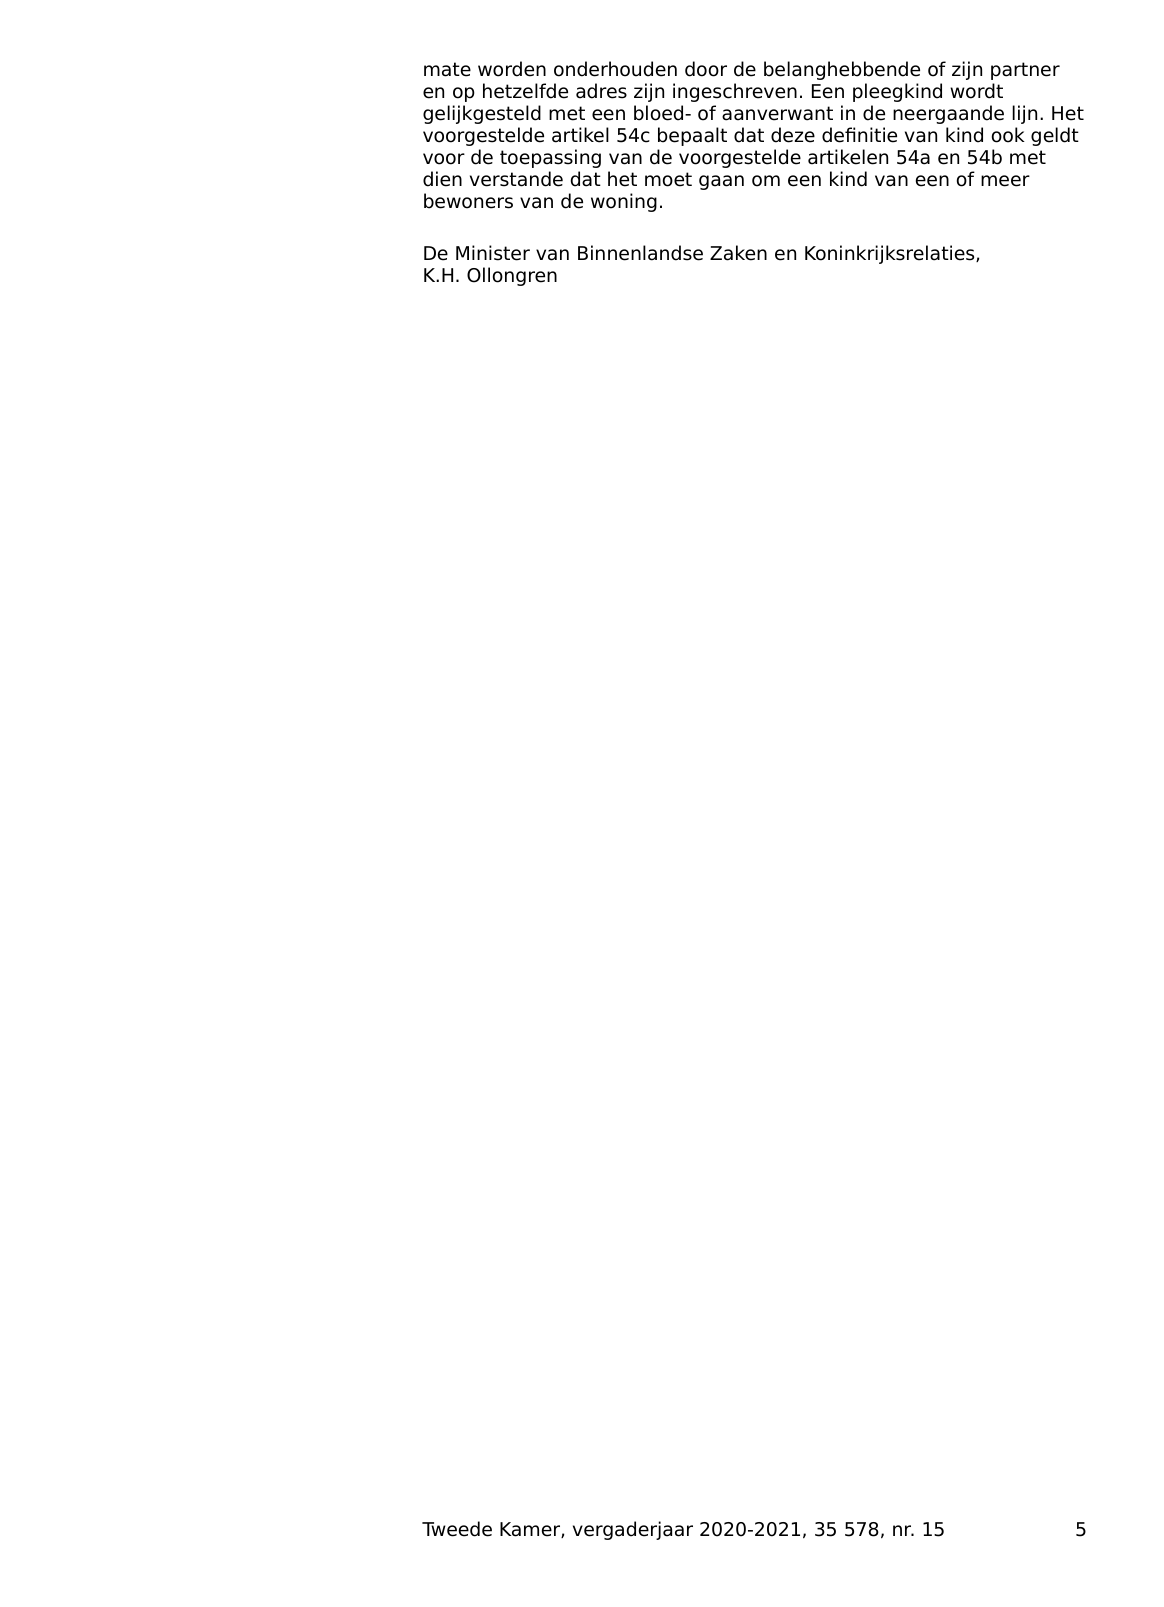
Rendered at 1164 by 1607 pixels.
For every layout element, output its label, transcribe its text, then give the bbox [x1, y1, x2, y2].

text mate worden onderhouden door de belanghebbende of zijn partner en op hetzelfde adres zijn ingeschreven. Een pleegkind wordt gelijkgesteld met een bloed- of aanverwant in de neergaande lijn. Het voorgestelde artikel 54c bepaalt dat deze definitie van kind ook geldt voor de toepassing van de voorgestelde artikelen 54a en 54b met dien verstande dat het moet gaan om een kind van een of meer bewoners van de woning. [422, 59, 1087, 213]
text De Minister van Binnenlandse Zaken en Koninkrijksrelaties, K.H. Ollongren [422, 243, 1087, 287]
